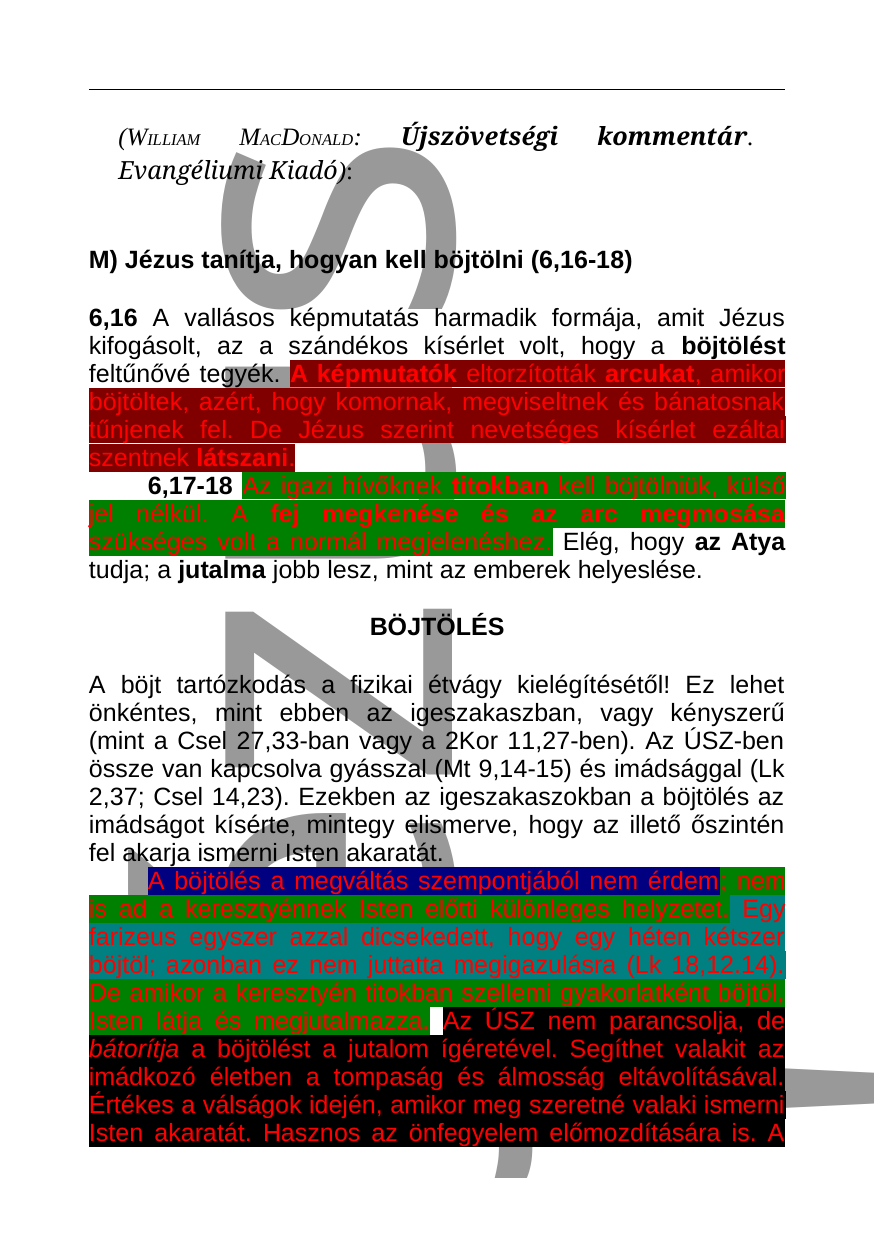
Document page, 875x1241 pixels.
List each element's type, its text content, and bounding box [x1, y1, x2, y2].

text 6,16 A vallásos képmutatás harmadik formája, amit Jézus kifogásolt, az a szándékos kísérlet volt, hogy a böjtölést feltűnővé tegyék. A képmutatók eltorzították arcukat, amikor böjtöltek, azért, hogy komornak, megviseltnek és bánatosnak tűnjenek fel. De Jézus szerint nevetséges kísérlet ezáltal szentnek látszani. [89, 303, 785, 472]
text BÖJTÖLÉS [452, 613, 785, 641]
text M) Jézus tanítja, hogyan kell böjtölni (6,16-18) [89, 246, 230, 274]
text (William MacDonald: Újszövetségi kommentár. Evangéliumi Kiadó): [89, 90, 785, 216]
text A böjt tartózkodás a fizikai étvágy kielégítésétől! Ez lehet önkéntes, mint ebben az igeszakaszban, vagy kényszerű (mint a Csel 27,33-ban vagy a 2Kor 11,27-ben). Az ÚSZ-ben össze van kapcsolva gyásszal (Mt 9,14-15) és imádsággal (Lk 2,37; Csel 14,23). Ezekben az igeszakaszokban a böjtölés az imádságot kísérte, mintegy elismerve, hogy az illető őszintén fel akarja ismerni Isten akaratát. [89, 671, 785, 867]
text M) Jézus tanítja, hogyan kell böjtölni (6,16-18) [453, 246, 785, 274]
text M) Jézus tanítja, hogyan kell böjtölni (6,16-18) [334, 246, 426, 274]
text A böjtölés a megváltás szempontjából nem érdem; nem is ad a keresztyénnek Isten előtti különleges helyzetet. Egy farizeus egyszer azzal dicsekedett, hogy egy héten kétszer böjtöl; azonban ez nem juttatta megigazulásra (Lk 18,12.14). De amikor a keresztyén titokban szellemi gyakorlatként böjtöl, Isten látja és megjutalmazza. Az ÚSZ nem parancsolja, de bátorítja a böjtölést a jutalom ígéretével. Segíthet valakit az imádkozó életben a tompaság és álmosság eltávolításával. Értékes a válságok idején, amikor meg szeretné valaki ismerni Isten akaratát. Hasznos az önfegyelem előmozdítására is. A böjtölés az egyén és Isten közötti dolog, és csak abból a vágyból tegyük, hogy tetszésére legyünk. Elveszíti értékét, ha kívülről erőltetik, vagy helytelen indítékból végzik. [89, 867, 785, 1147]
text 6,17-18 Az igazi hívőknek titokban kell böjtölniük, külső jel nélkül. A fej megkenése és az arc megmosása szükséges volt a normál megjelenéshez. Elég, hogy az Atya tudja; a jutalma jobb lesz, mint az emberek helyeslése. [89, 472, 785, 584]
text BÖJTÖLÉS [89, 613, 225, 641]
text BÖJTÖLÉS [256, 613, 423, 641]
text M) Jézus tanítja, hogyan kell böjtölni (6,16-18) [253, 246, 309, 274]
